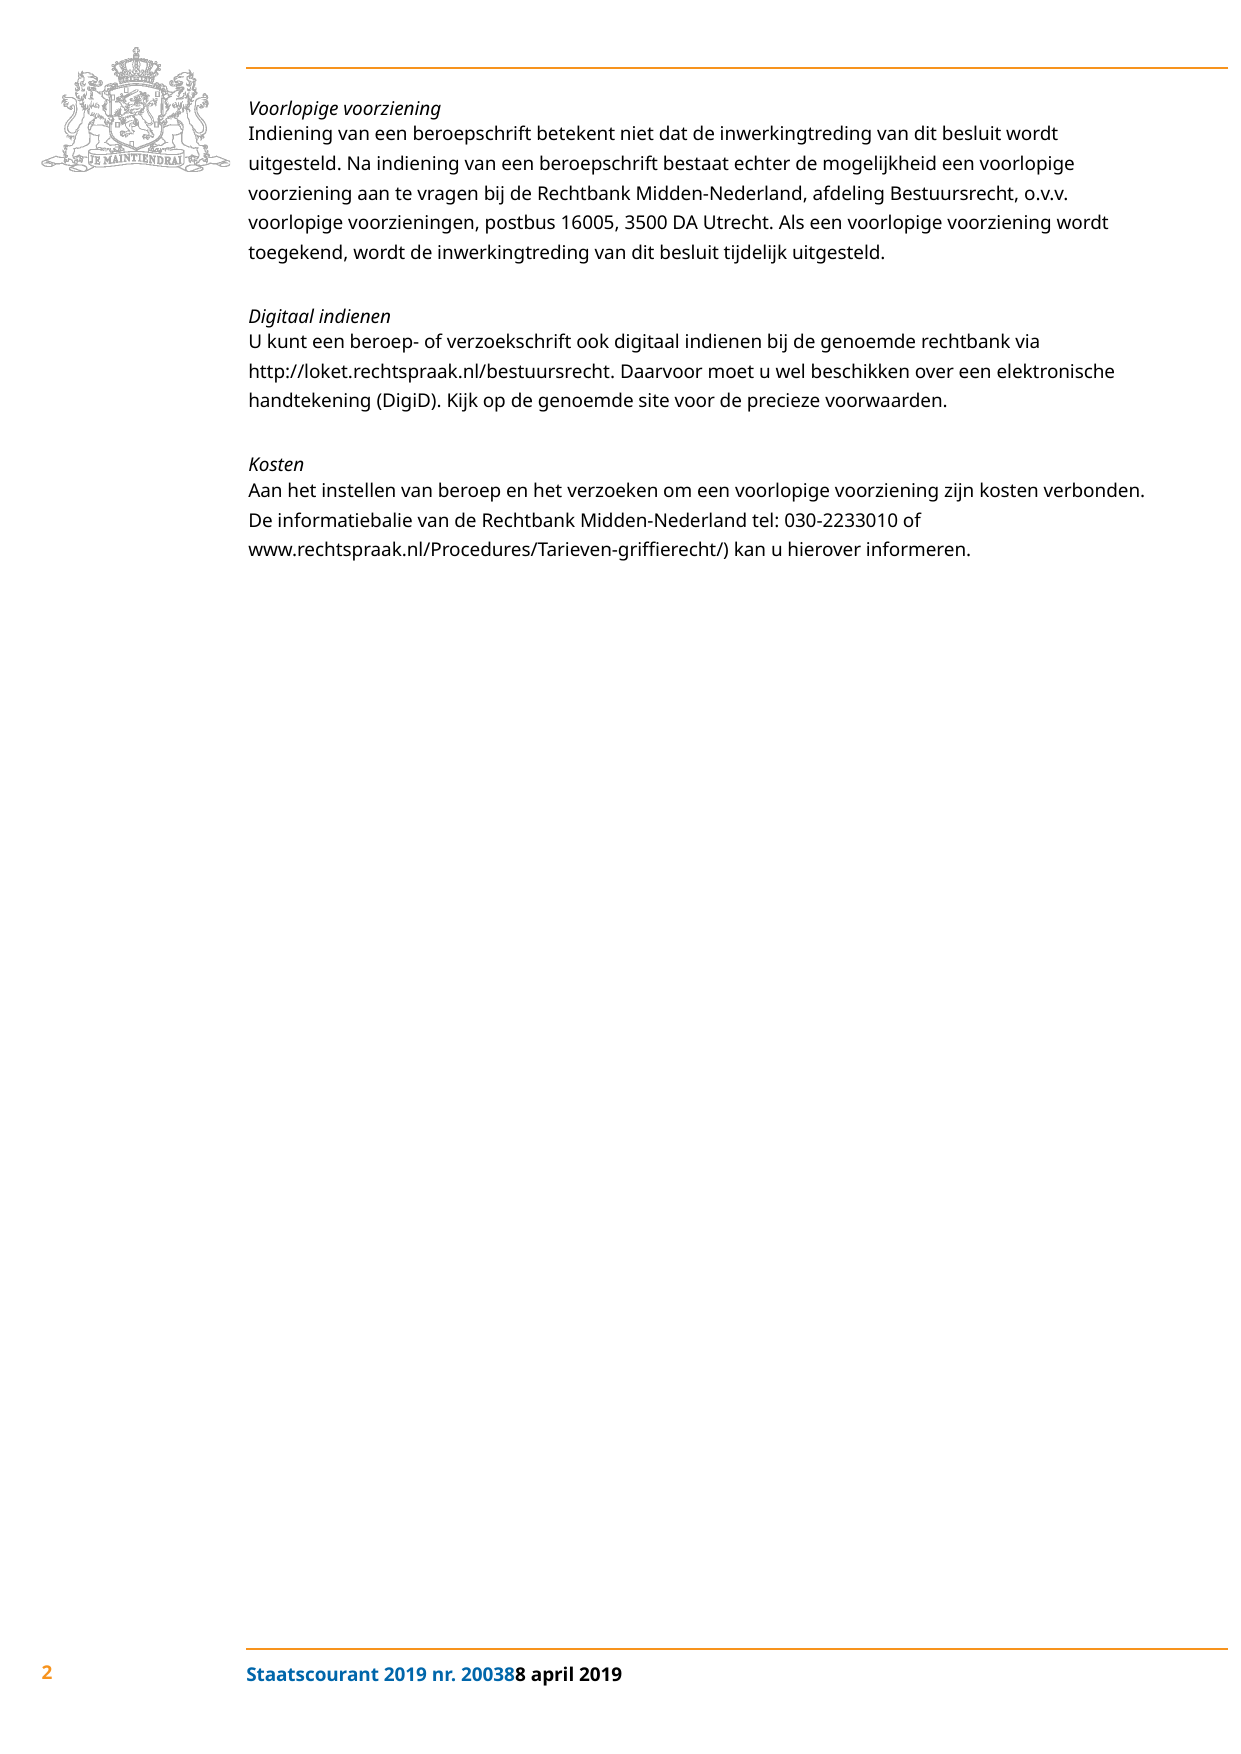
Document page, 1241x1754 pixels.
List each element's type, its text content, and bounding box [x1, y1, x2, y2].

text Aan het instellen van beroep en het verzoeken om een voorlopige voorziening zijn kosten verbonden. De informatiebalie van de Rechtbank Midden-Nederland tel: 030-2233010 of www.rechtspraak.nl/Procedures/Tarieven-griffierecht/) kan u hierover informeren. [248, 477, 1152, 562]
text Voorlopige voorziening [248, 95, 1152, 121]
text Indiening van een beroepschrift betekent niet dat de inwerkingtreding van dit besluit wordt uitgesteld. Na indiening van een beroepschrift bestaat echter de mogelijkheid een voorlopige voorziening aan te vragen bij de Rechtbank Midden-Nederland, afdeling Bestuursrecht, o.v.v. voorlopige voorzieningen, postbus 16005, 3500 DA Utrecht. Als een voorlopige voorziening wordt toegekend, wordt de inwerkingtreding van dit besluit tijdelijk uitgesteld. [248, 121, 1152, 264]
text Digitaal indienen [248, 303, 1152, 328]
text U kunt een beroep- of verzoekschrift ook digitaal indienen bij de genoemde rechtbank via http://loket.rechtspraak.nl/bestuursrecht. Daarvoor moet u wel beschikken over een elektronische handtekening (DigiD). Kijk op de genoemde site voor de precieze voorwaarden. [248, 328, 1152, 413]
text Kosten [248, 452, 1152, 477]
picture [41, 47, 231, 172]
